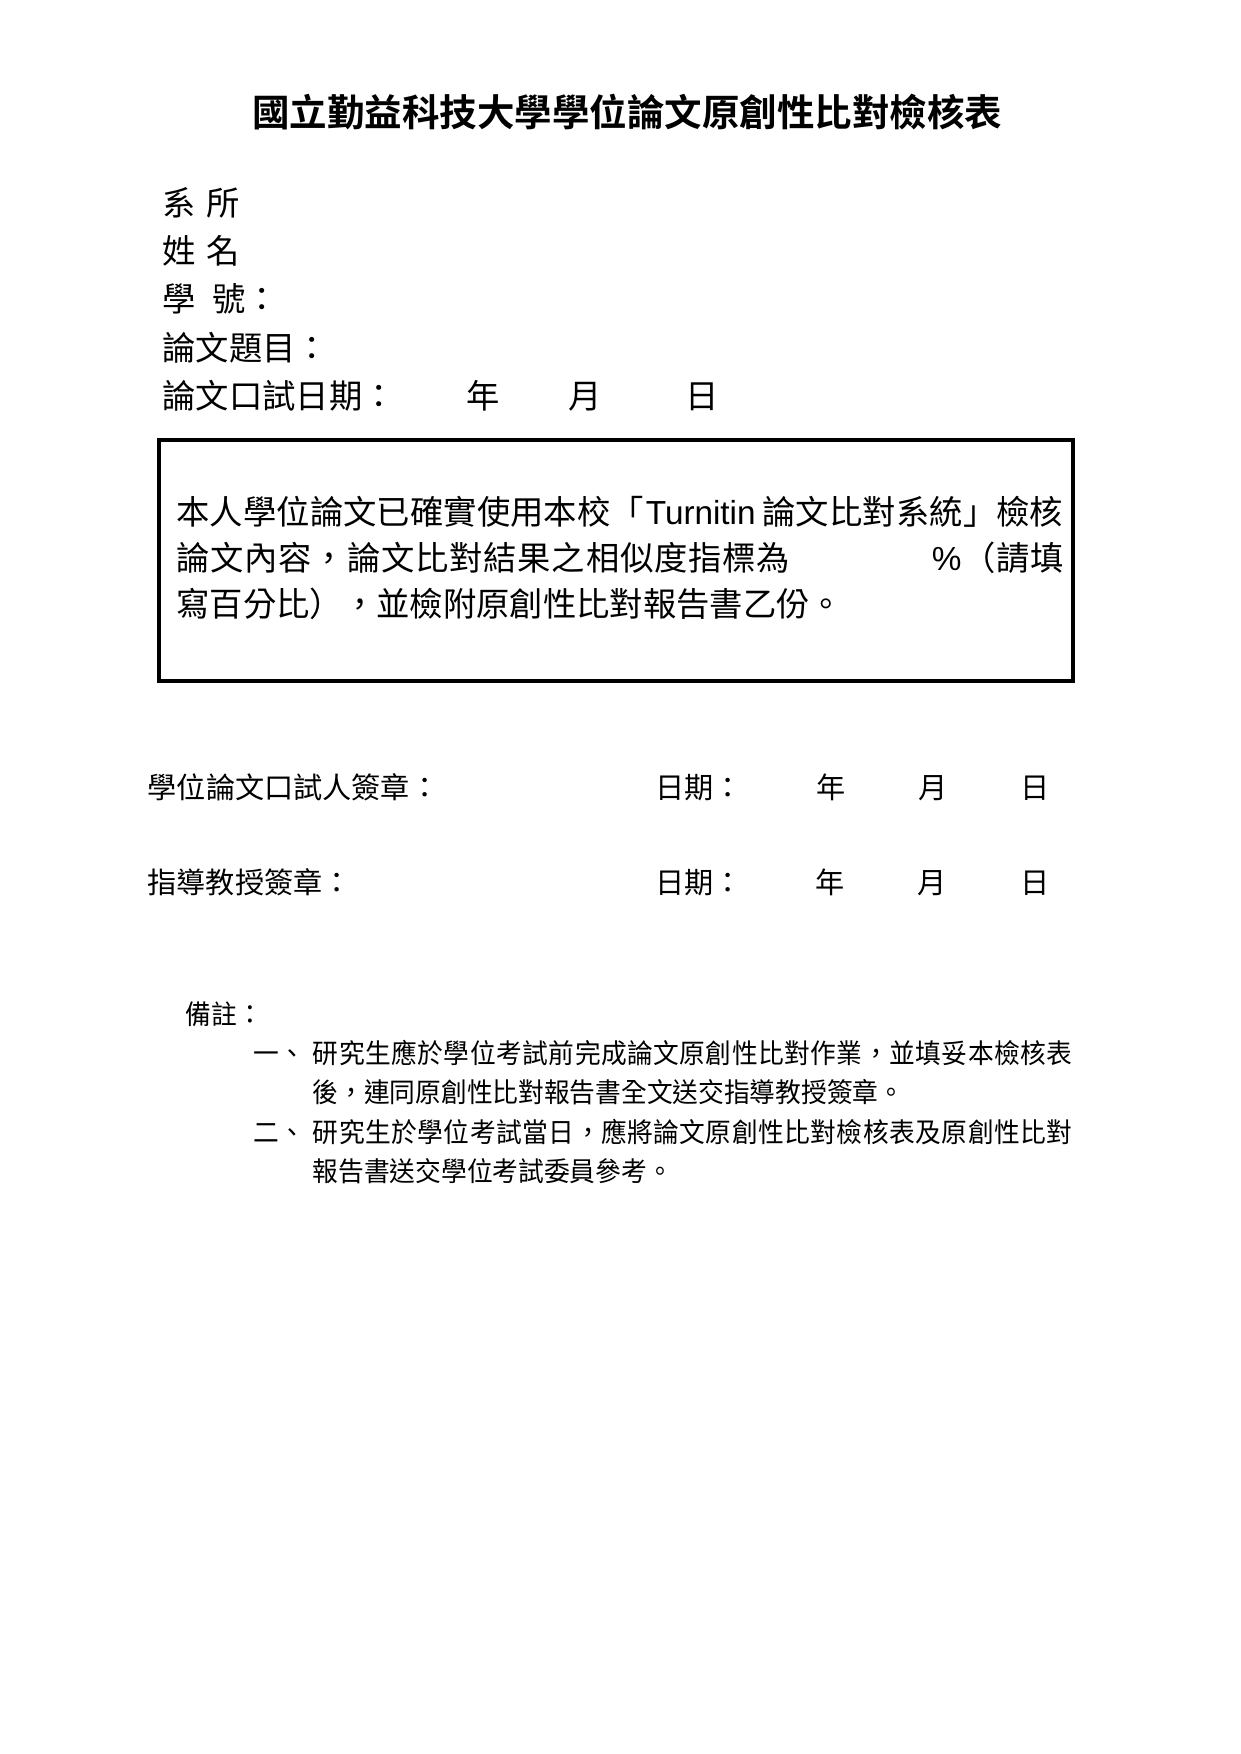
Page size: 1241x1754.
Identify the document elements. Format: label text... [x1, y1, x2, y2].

text 備註： [185, 993, 1134, 1032]
text 指導教授簽章： 日期： 年 月 日 [147, 860, 1134, 902]
text 本人學位論文已確實使用本校「Turnitin論文比對系統」檢核論文內容，論文比對結果之相似度指標為 %（請填寫百分比），並檢附原創性比對報告書乙份。 [176, 488, 1064, 626]
list 研究生應於學位考試前完成論文原創性比對作業，並填妥本檢核表後，連同原創性比對報告書全文送交指導教授簽章。 [253, 1032, 1073, 1111]
text 系所：姓名：學 號： [162, 177, 250, 321]
text 國立勤益科技大學學位論文原創性比對檢核表 [192, 83, 1062, 138]
text 論文題目： [162, 321, 1134, 369]
text 論文口試日期： 年 月 日 [162, 369, 1134, 418]
text 學位論文口試人簽章： 日期： 年 月 日 [147, 764, 1134, 807]
list 研究生於學位考試當日，應將論文原創性比對檢核表及原創性比對報告書送交學位考試委員參考。 [253, 1111, 1073, 1189]
